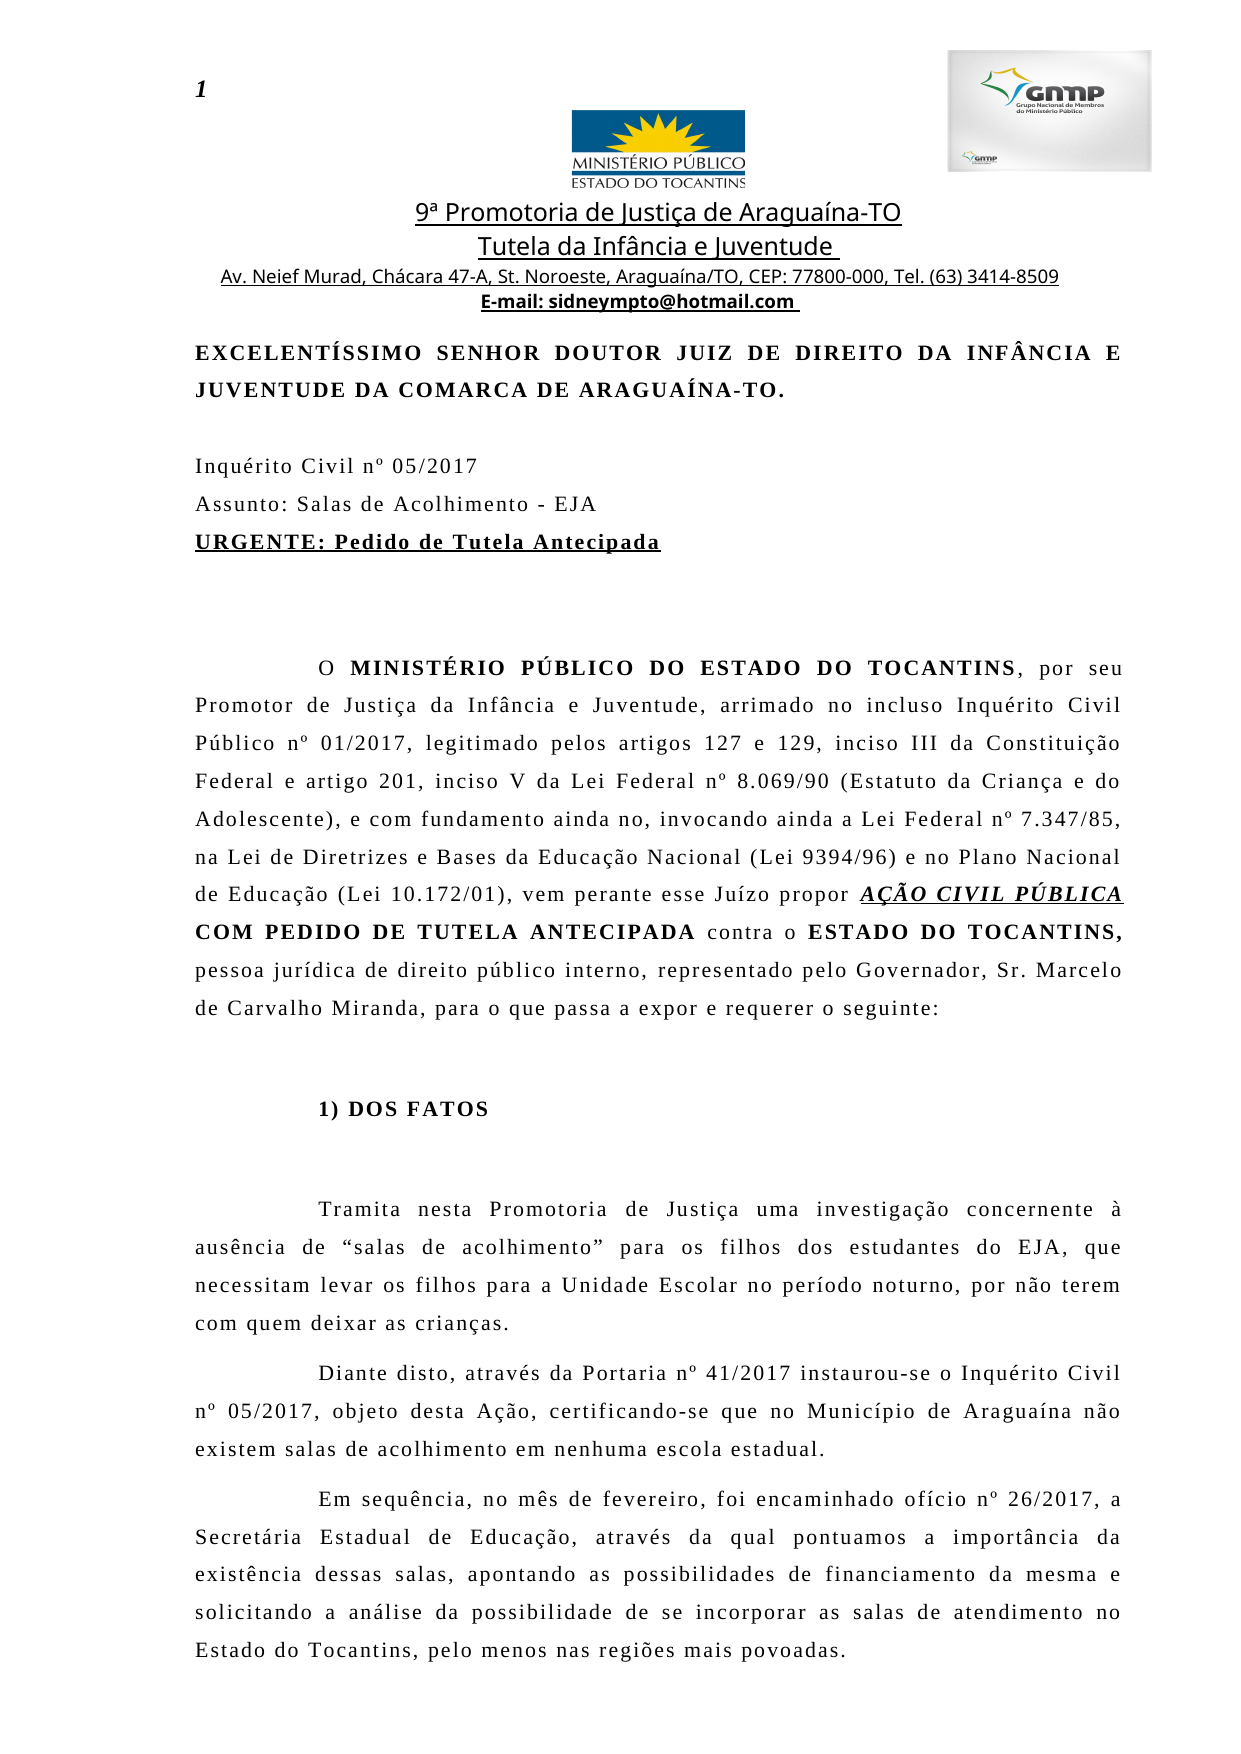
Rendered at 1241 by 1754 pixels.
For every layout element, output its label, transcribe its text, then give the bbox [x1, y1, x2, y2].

picture [947, 50, 1152, 172]
text Inquérito Civil nº 05/2017 [195, 453, 1122, 478]
picture [571, 110, 746, 188]
text Assunto: Salas de Acolhimento - EJA [195, 491, 1122, 516]
text URGENTE: Pedido de Tutela Antecipada [195, 529, 1122, 554]
text EXCELENTÍSSIMO SENHOR DOUTOR JUIZ DE DIREITO DA INFÂNCIA E JUVENTUDE DA COMARCA DE ARAGUAÍNA-TO. [195, 339, 1122, 403]
text 1) DOS FATOS [195, 1096, 1122, 1121]
text Tramita nesta Promotoria de Justiça uma investigação concernente à ausência de “salas de acolhimento” para os filhos dos estudantes do EJA, que necessitam levar os filhos para a Unidade Escolar no período noturno, por não terem com quem deixar as crianças. [195, 1196, 1122, 1335]
text O MINISTÉRIO PÚBLICO DO ESTADO DO TOCANTINS, por seu Promotor de Justiça da Infância e Juventude, arrimado no incluso Inquérito Civil Público nº 01/2017, legitimado pelos artigos 127 e 129, inciso III da Constituição Federal e artigo 201, inciso V da Lei Federal nº 8.069/90 (Estatuto da Criança e do Adolescente), e com fundamento ainda no, invocando ainda a Lei Federal nº 7.347/85, na Lei de Diretrizes e Bases da Educação Nacional (Lei 9394/96) e no Plano Nacional de Educação (Lei 10.172/01), vem perante esse Juízo propor AÇÃO CIVIL PÚBLICA COM PEDIDO DE TUTELA ANTECIPADA contra o ESTADO DO TOCANTINS, pessoa jurídica de direito público interno, representado pelo Governador, Sr. Marcelo de Carvalho Miranda, para o que passa a expor e requerer o seguinte: [195, 654, 1122, 1020]
text Diante disto, através da Portaria nº 41/2017 instaurou-se o Inquérito Civil nº 05/2017, objeto desta Ação, certificando-se que no Município de Araguaína não existem salas de acolhimento em nenhuma escola estadual. [195, 1360, 1122, 1461]
text Em sequência, no mês de fevereiro, foi encaminhado ofício nº 26/2017, a Secretária Estadual de Educação, através da qual pontuamos a importância da existência dessas salas, apontando as possibilidades de financiamento da mesma e solicitando a análise da possibilidade de se incorporar as salas de atendimento no Estado do Tocantins, pelo menos nas regiões mais povoadas. [195, 1486, 1122, 1662]
